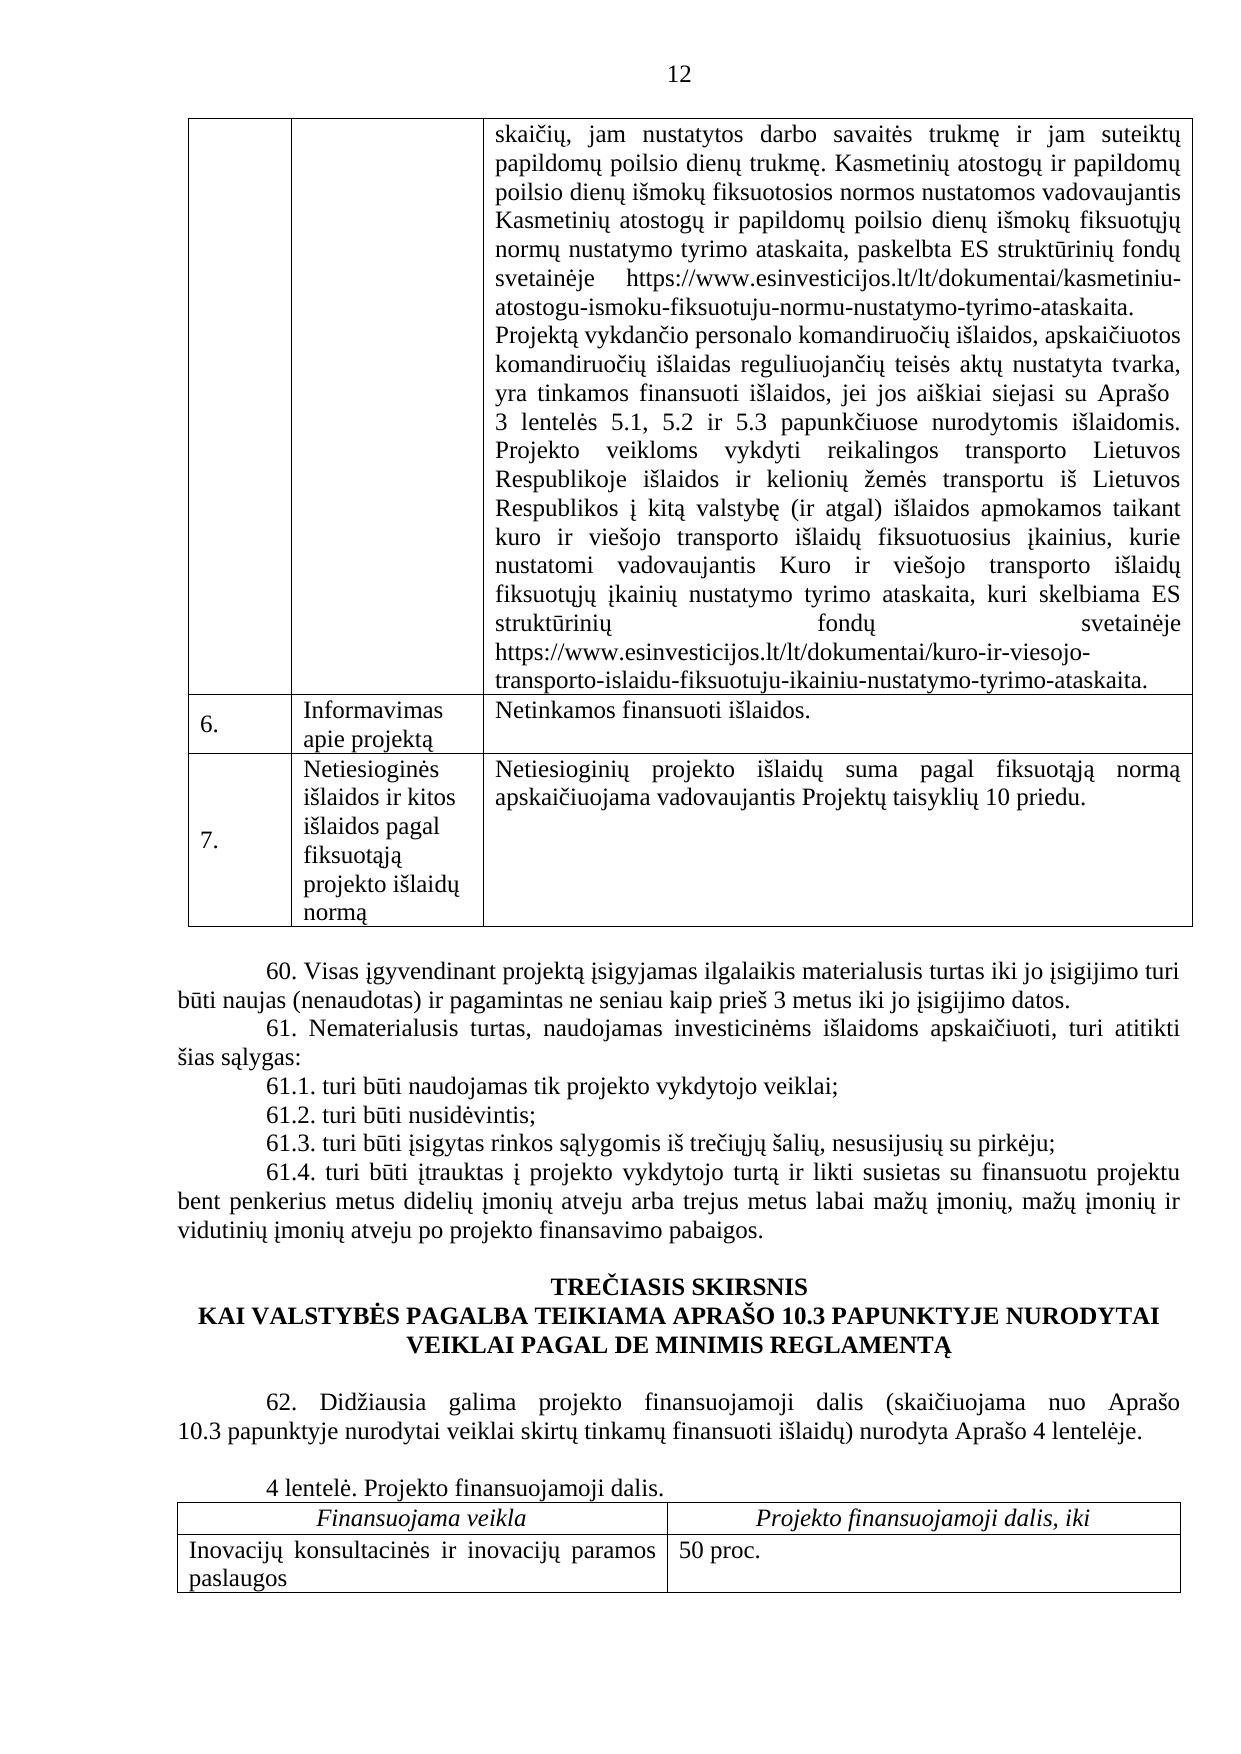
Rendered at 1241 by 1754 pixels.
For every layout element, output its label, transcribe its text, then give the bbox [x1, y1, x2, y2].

table_cell 50 proc. [668, 1535, 1180, 1592]
text 61.4. turi būti įtrauktas į projekto vykdytojo turtą ir likti susietas su finansuotu projektu bent penkerius metus didelių įmonių atveju arba trejus metus labai mažų įmonių, mažų įmonių ir vidutinių įmonių atveju po projekto finansavimo pabaigos. [177, 1157, 1181, 1243]
text 61.1. turi būti naudojamas tik projekto vykdytojo veiklai; [177, 1071, 1181, 1100]
text 60. Visas įgyvendinant projektą įsigyjamas ilgalaikis materialusis turtas iki jo įsigijimo turi būti naujas (nenaudotas) ir pagamintas ne seniau kaip prieš 3 metus iki jo įsigijimo datos. [177, 956, 1181, 1013]
text KAI VALSTYBĖS PAGALBA TEIKIAMA APRAŠO 10.3 PAPUNKTYJE NURODYTAI VEIKLAI PAGAL DE MINIMIS REGLAMENTĄ [177, 1301, 1181, 1358]
text 61.2. turi būti nusidėvintis; [177, 1100, 1181, 1128]
text 61.3. turi būti įsigytas rinkos sąlygomis iš trečiųjų šalių, nesusijusių su pirkėju; [177, 1128, 1181, 1157]
table_cell Inovacijų konsultacinės ir inovacijų paramos paslaugos [178, 1535, 667, 1592]
table_cell 6. [189, 695, 291, 753]
table_cell Netiesioginės išlaidos ir kitos išlaidos pagal fiksuotąją projekto išlaidų normą [292, 754, 483, 926]
table_header Projekto finansuojamoji dalis, iki [668, 1503, 1180, 1534]
table_cell Netiesioginių projekto išlaidų suma pagal fiksuotąją normą apskaičiuojama vadovaujantis Projektų taisyklių 10 priedu. [484, 754, 1192, 926]
table_cell skaičių, jam nustatytos darbo savaitės trukmę ir jam suteiktų papildomų poilsio dienų trukmę. Kasmetinių atostogų ir papildomų poilsio dienų išmokų fiksuotosios normos nustatomos vadovaujantis Kasmetinių atostogų ir papildomų poilsio dienų išmokų fiksuotųjų normų nustatymo tyrimo ataskaita, paskelbta ES struktūrinių fondų svetainėje https://www.esinvesticijos.lt/lt/dokumentai/kasmetiniu-atostogu-ismoku-fiksuotuju-normu-nustatymo-tyrimo-ataskaita. Projektą vykdančio personalo komandiruočių išlaidos, apskaičiuotos komandiruočių išlaidas reguliuojančių teisės aktų nustatyta tvarka, yra tinkamos finansuoti išlaidos, jei jos aiškiai siejasi su Aprašo 3 lentelės 5.1, 5.2 ir 5.3 papunkčiuose nurodytomis išlaidomis. Projekto veikloms vykdyti reikalingos transporto Lietuvos Respublikoje išlaidos ir kelionių žemės transportu iš Lietuvos Respublikos į kitą valstybę (ir atgal) išlaidos apmokamos taikant kuro ir viešojo transporto išlaidų fiksuotuosius įkainius, kurie nustatomi vadovaujantis Kuro ir viešojo transporto išlaidų fiksuotųjų įkainių nustatymo tyrimo ataskaita, kuri skelbiama ES struktūrinių fondų svetainėje https://www.esinvesticijos.lt/lt/dokumentai/kuro-ir-viesojo-transporto-islaidu-fiksuotuju-ikainiu-nustatymo-tyrimo-ataskaita. [484, 119, 1192, 694]
table_cell Informavimas apie projektą [292, 695, 483, 753]
table_cell Netinkamos finansuoti išlaidos. [484, 695, 1192, 753]
table_cell 7. [189, 754, 291, 926]
table_header Finansuojama veikla [178, 1503, 667, 1534]
text 61. Nematerialusis turtas, naudojamas investicinėms išlaidoms apskaičiuoti, turi atitikti šias sąlygas: [177, 1013, 1181, 1071]
text 62. Didžiausia galima projekto finansuojamoji dalis (skaičiuojama nuo Aprašo 10.3 papunktyje nurodytai veiklai skirtų tinkamų finansuoti išlaidų) nurodyta Aprašo 4 lentelėje. [177, 1387, 1181, 1445]
table_cell [292, 119, 483, 694]
text 4 lentelė. Projekto finansuojamoji dalis. [177, 1473, 1181, 1502]
table_cell [189, 119, 291, 694]
text TREČIASIS SKIRSNIS [177, 1272, 1181, 1301]
